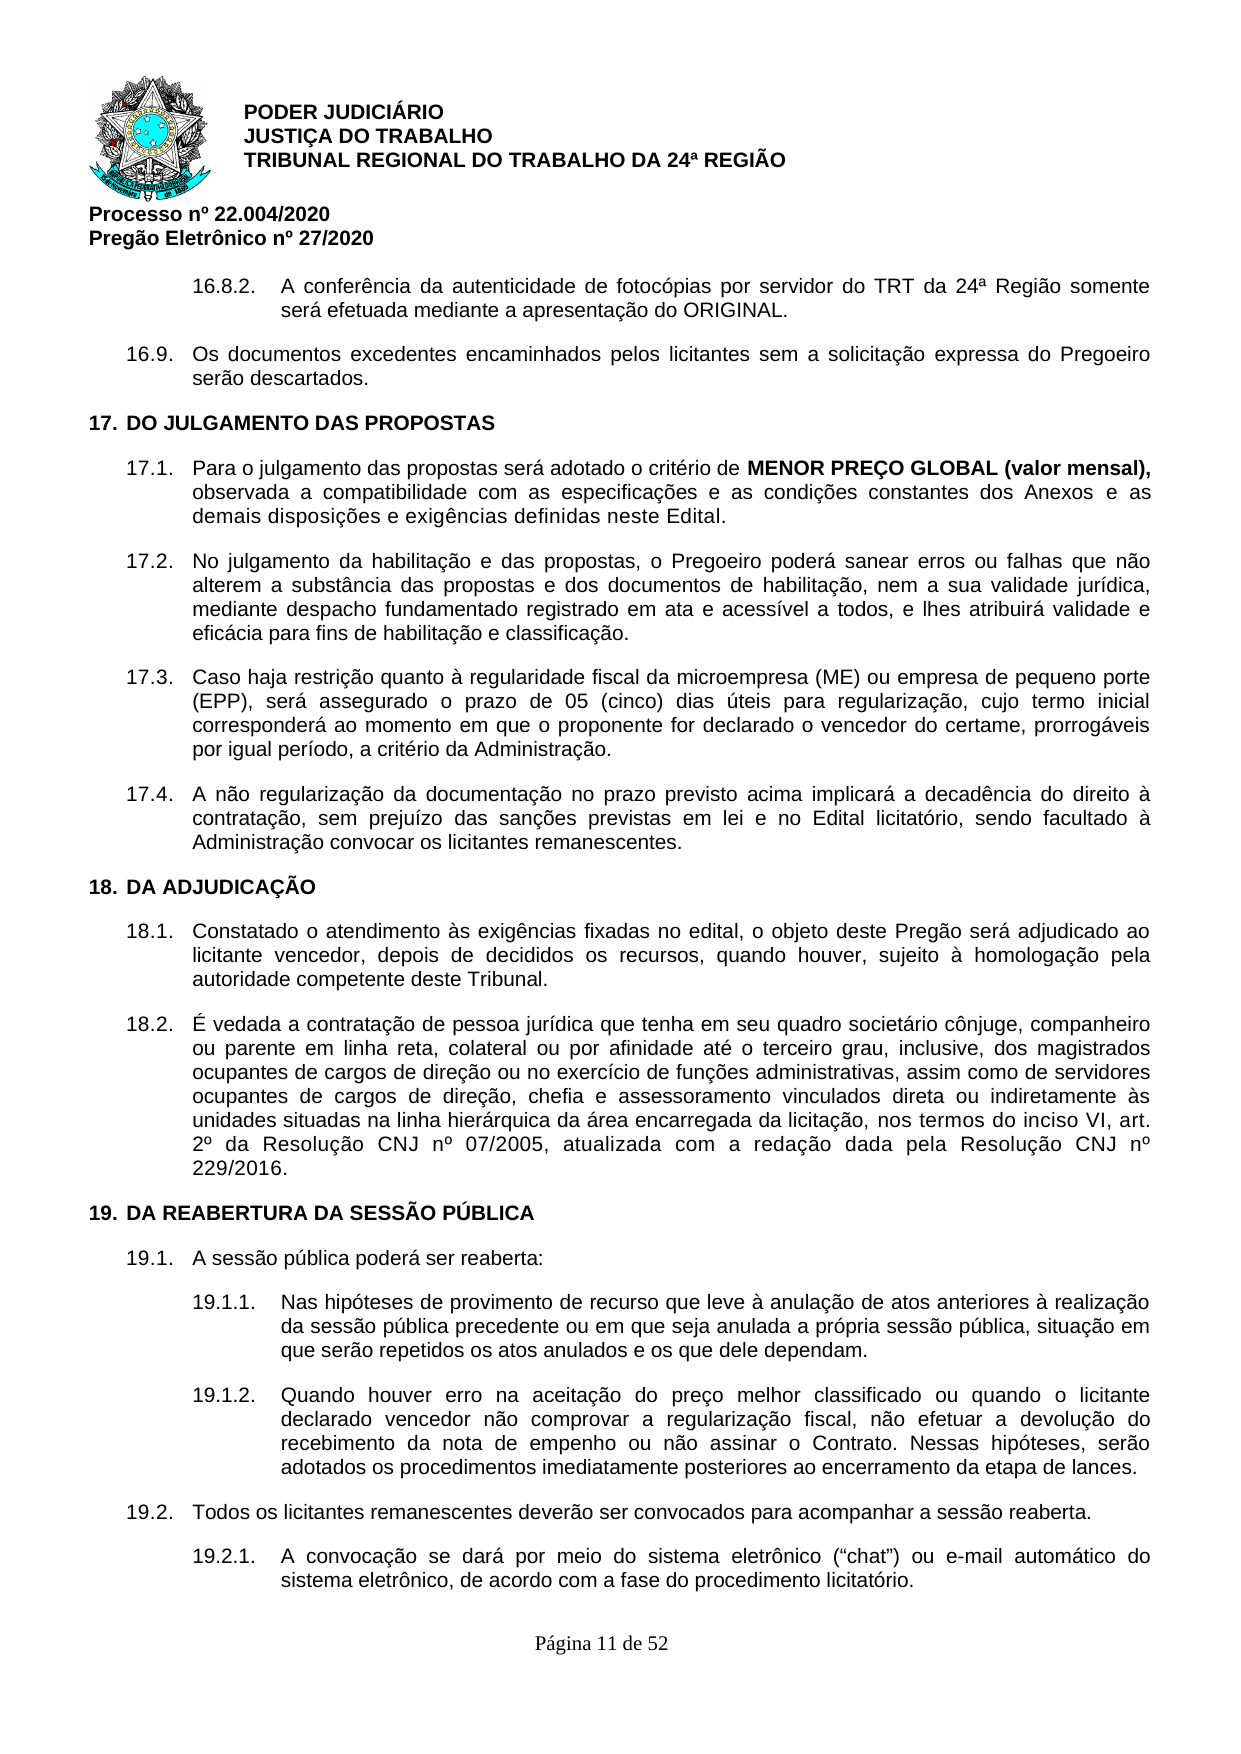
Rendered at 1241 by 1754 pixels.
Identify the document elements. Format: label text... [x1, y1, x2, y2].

list A sessão pública poderá ser reaberta: [126, 1245, 1152, 1269]
list Constatado o atendimento às exigências fixadas no edital, o objeto deste Pregão será adjudicado ao licitante vencedor, depois de decididos os recursos, quando houver, sujeito à homologação pela autoridade competente deste Tribunal. [126, 919, 1152, 991]
list DO JULGAMENTO DAS PROPOSTAS [89, 411, 1152, 435]
list Para o julgamento das propostas será adotado o critério de MENOR PREÇO GLOBAL (valor mensal), observada a compatibilidade com as especificações e as condições constantes dos Anexos e as demais disposições e exigências definidas neste Edital. [126, 456, 1152, 528]
list Todos os licitantes remanescentes deverão ser convocados para acompanhar a sessão reaberta. [126, 1499, 1152, 1523]
list A convocação se dará por meio do sistema eletrônico (“chat”) ou e-mail automático do sistema eletrônico, de acordo com a fase do procedimento licitatório. [192, 1544, 1152, 1592]
picture [88, 75, 213, 202]
list A não regularização da documentação no prazo previsto acima implicará a decadência do direito à contratação, sem prejuízo das sanções previstas em lei e no Edital licitatório, sendo facultado à Administração convocar os licitantes remanescentes. [126, 782, 1152, 854]
list DA ADJUDICAÇÃO [89, 874, 1152, 898]
list DA REABERTURA DA SESSÃO PÚBLICA [89, 1201, 1152, 1224]
list Nas hipóteses de provimento de recurso que leve à anulação de atos anteriores à realização da sessão pública precedente ou em que seja anulada a própria sessão pública, situação em que serão repetidos os atos anulados e os que dele dependam. [192, 1290, 1152, 1362]
list É vedada a contratação de pessoa jurídica que tenha em seu quadro societário cônjuge, companheiro ou parente em linha reta, colateral ou por afinidade até o terceiro grau, inclusive, dos magistrados ocupantes de cargos de direção ou no exercício de funções administrativas, assim como de servidores ocupantes de cargos de direção, chefia e assessoramento vinculados direta ou indiretamente às unidades situadas na linha hierárquica da área encarregada da licitação, nos termos do inciso VI, art. 2º da Resolução CNJ nº 07/2005, atualizada com a redação dada pela Resolução CNJ nº 229/2016. [126, 1012, 1152, 1180]
list Os documentos excedentes encaminhados pelos licitantes sem a solicitação expressa do Pregoeiro serão descartados. [126, 342, 1152, 390]
list No julgamento da habilitação e das propostas, o Pregoeiro poderá sanear erros ou falhas que não alterem a substância das propostas e dos documentos de habilitação, nem a sua validade jurídica, mediante despacho fundamentado registrado em ata e acessível a todos, e lhes atribuirá validade e eficácia para fins de habilitação e classificação. [126, 548, 1152, 644]
list Quando houver erro na aceitação do preço melhor classificado ou quando o licitante declarado vencedor não comprovar a regularização fiscal, não efetuar a devolução do recebimento da nota de empenho ou não assinar o Contrato. Nessas hipóteses, serão adotados os procedimentos imediatamente posteriores ao encerramento da etapa de lances. [192, 1383, 1152, 1479]
list Caso haja restrição quanto à regularidade fiscal da microempresa (ME) ou empresa de pequeno porte (EPP), será assegurado o prazo de 05 (cinco) dias úteis para regularização, cujo termo inicial corresponderá ao momento em que o proponente for declarado o vencedor do certame, prorrogáveis por igual período, a critério da Administração. [126, 665, 1152, 761]
list A conferência da autenticidade de fotocópias por servidor do TRT da 24ª Região somente será efetuada mediante a apresentação do ORIGINAL. [192, 273, 1152, 321]
